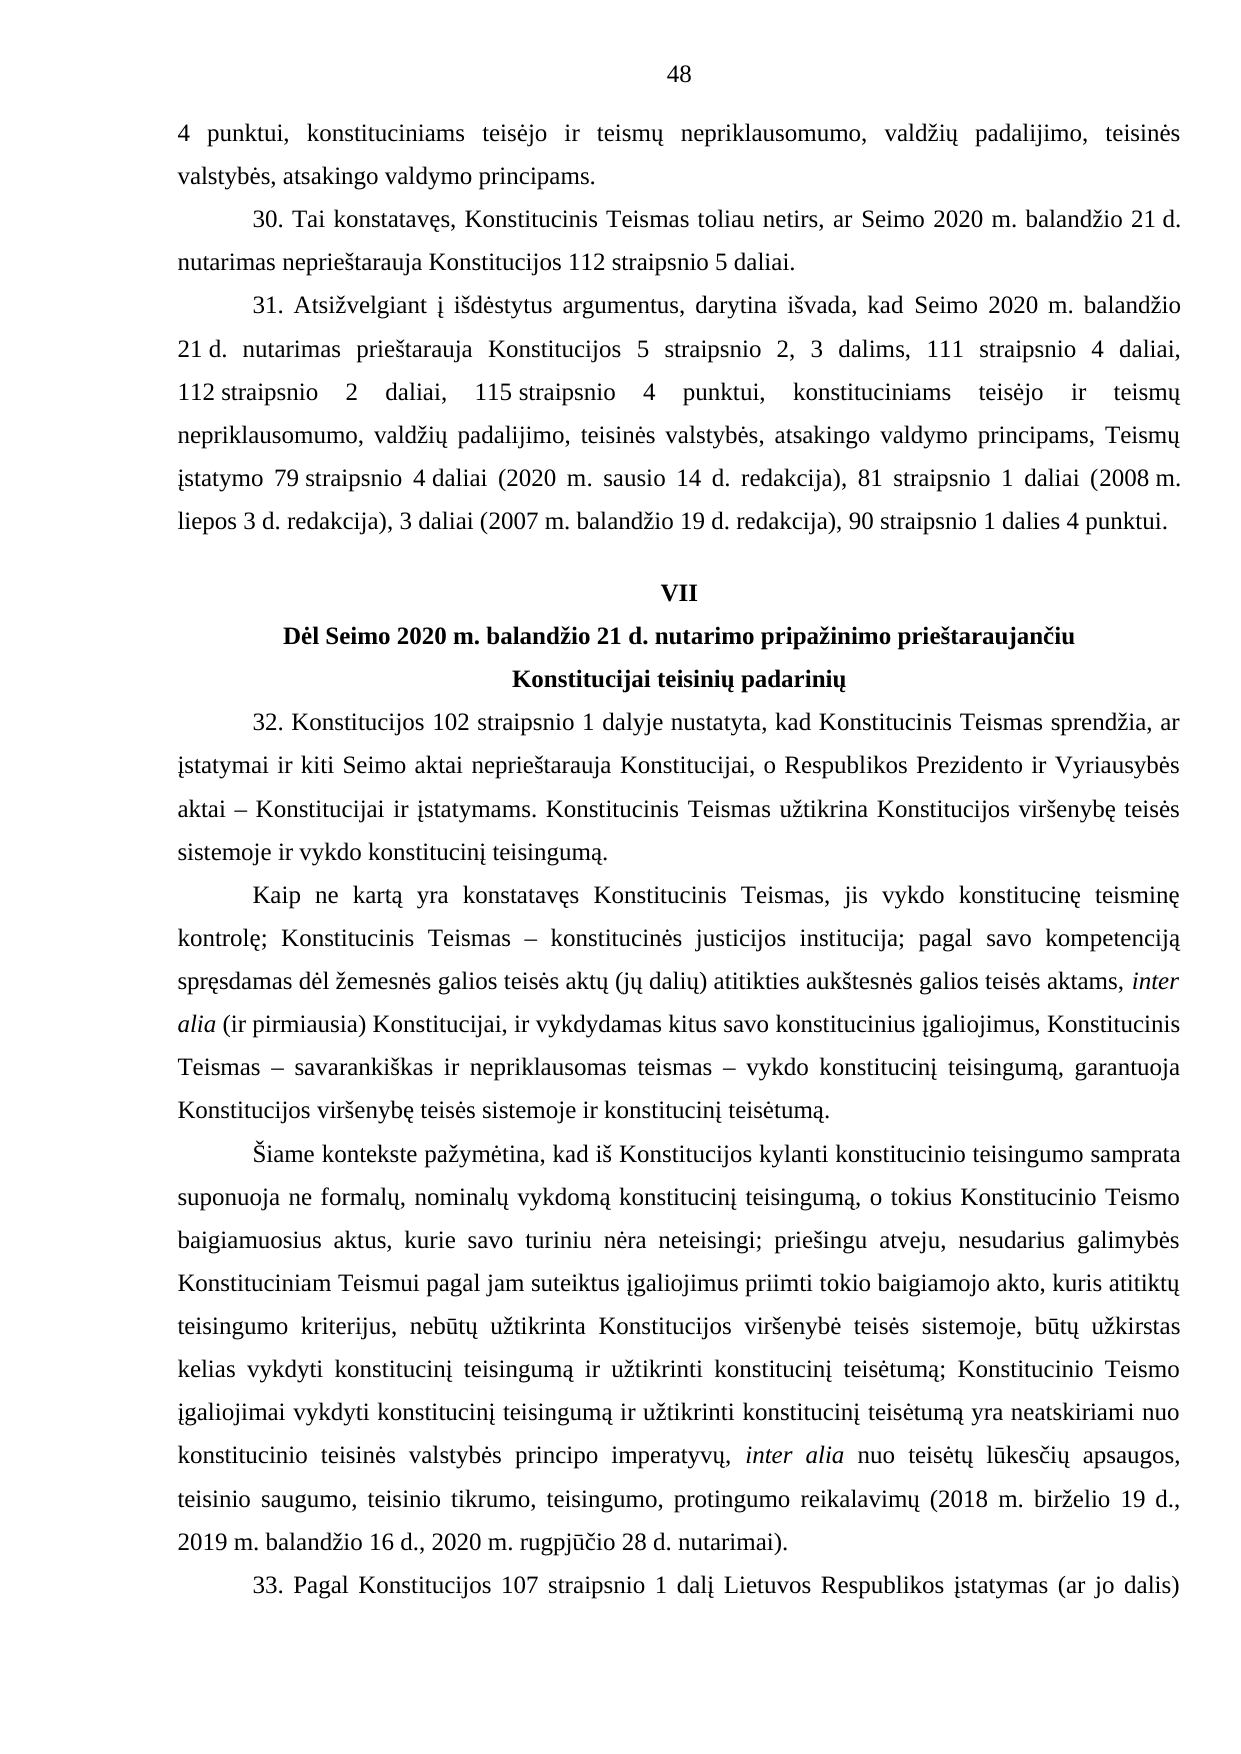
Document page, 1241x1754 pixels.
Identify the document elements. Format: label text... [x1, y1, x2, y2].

text 32. Konstitucijos 102 straipsnio 1 dalyje nustatyta, kad Konstitucinis Teismas sprendžia, ar įstatymai ir kiti Seimo aktai neprieštarauja Konstitucijai, o Respublikos Prezidento ir Vyriausybės aktai – Konstitucijai ir įstatymams. Konstitucinis Teismas užtikrina Konstitucijos viršenybę teisės sistemoje ir vykdo konstitucinį teisingumą. [177, 707, 1181, 866]
text Konstitucijai teisinių padarinių [177, 664, 1181, 693]
text Dėl Seimo 2020 m. balandžio 21 d. nutarimo pripažinimo prieštaraujančiu [177, 621, 1181, 650]
text VII [177, 578, 1181, 607]
text 4 punktui, konstituciniams teisėjo ir teismų nepriklausomumo, valdžių padalijimo, teisinės valstybės, atsakingo valdymo principams. [177, 118, 1181, 190]
text 30. Tai konstatavęs, Konstitucinis Teismas toliau netirs, ar Seimo 2020 m. balandžio 21 d. nutarimas neprieštarauja Konstitucijos 112 straipsnio 5 daliai. [177, 204, 1181, 276]
text Kaip ne kartą yra konstatavęs Konstitucinis Teismas, jis vykdo konstitucinę teisminę kontrolę; Konstitucinis Teismas – konstitucinės justicijos institucija; pagal savo kompetenciją spręsdamas dėl žemesnės galios teisės aktų (jų dalių) atitikties aukštesnės galios teisės aktams, inter alia (ir pirmiausia) Konstitucijai, ir vykdydamas kitus savo konstitucinius įgaliojimus, Konstitucinis Teismas – savarankiškas ir nepriklausomas teismas – vykdo konstitucinį teisingumą, garantuoja Konstitucijos viršenybę teisės sistemoje ir konstitucinį teisėtumą. [177, 880, 1181, 1124]
text 33. Pagal Konstitucijos 107 straipsnio 1 dalį Lietuvos Respublikos įstatymas (ar jo dalis) [177, 1570, 1181, 1599]
text 31. Atsižvelgiant į išdėstytus argumentus, darytina išvada, kad Seimo 2020 m. balandžio 21 d. nutarimas prieštarauja Konstitucijos 5 straipsnio 2, 3 dalims, 111 straipsnio 4 daliai, 112 straipsnio 2 daliai, 115 straipsnio 4 punktui, konstituciniams teisėjo ir teismų nepriklausomumo, valdžių padalijimo, teisinės valstybės, atsakingo valdymo principams, Teismų įstatymo 79 straipsnio 4 daliai (2020 m. sausio 14 d. redakcija), 81 straipsnio 1 daliai (2008 m. liepos 3 d. redakcija), 3 daliai (2007 m. balandžio 19 d. redakcija), 90 straipsnio 1 dalies 4 punktui. [177, 291, 1181, 535]
text Šiame kontekste pažymėtina, kad iš Konstitucijos kylanti konstitucinio teisingumo samprata suponuoja ne formalų, nominalų vykdomą konstitucinį teisingumą, o tokius Konstitucinio Teismo baigiamuosius aktus, kurie savo turiniu nėra neteisingi; priešingu atveju, nesudarius galimybės Konstituciniam Teismui pagal jam suteiktus įgaliojimus priimti tokio baigiamojo akto, kuris atitiktų teisingumo kriterijus, nebūtų užtikrinta Konstitucijos viršenybė teisės sistemoje, būtų užkirstas kelias vykdyti konstitucinį teisingumą ir užtikrinti konstitucinį teisėtumą; Konstitucinio Teismo įgaliojimai vykdyti konstitucinį teisingumą ir užtikrinti konstitucinį teisėtumą yra neatskiriami nuo konstitucinio teisinės valstybės principo imperatyvų, inter alia nuo teisėtų lūkesčių apsaugos, teisinio saugumo, teisinio tikrumo, teisingumo, protingumo reikalavimų (2018 m. birželio 19 d., 2019 m. balandžio 16 d., 2020 m. rugpjūčio 28 d. nutarimai). [177, 1139, 1181, 1556]
